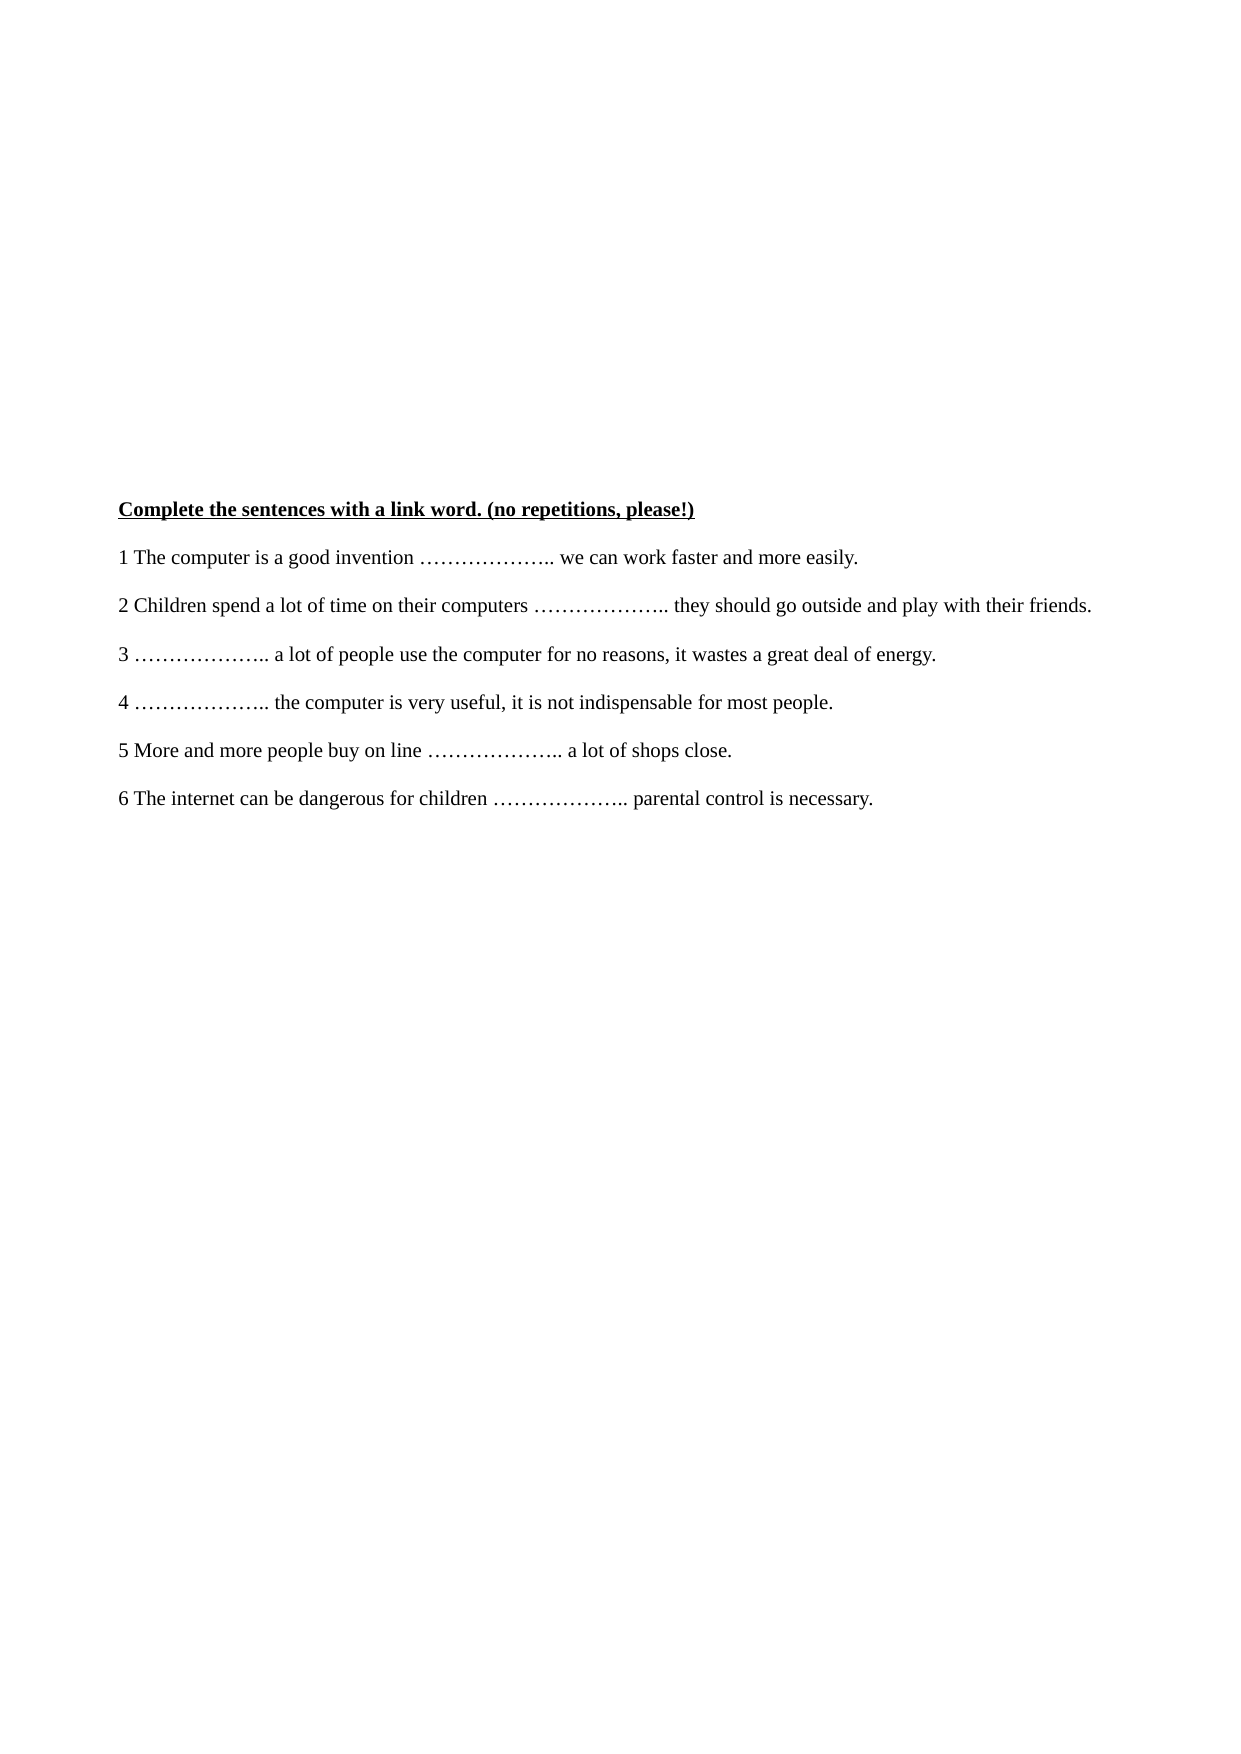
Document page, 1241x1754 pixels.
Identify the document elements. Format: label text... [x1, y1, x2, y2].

text Complete the sentences with a link word. (no repetitions, please!) [118, 497, 1122, 521]
text 5 More and more people buy on line ……………….. a lot of shops close. [118, 738, 1122, 762]
text 4 ……………….. the computer is very useful, it is not indispensable for most people. [118, 690, 1122, 714]
text 6 The internet can be dangerous for children ……………….. parental control is necessary. [118, 786, 1122, 810]
text 2 Children spend a lot of time on their computers ……………….. they should go outside and play with their friends. [118, 593, 1122, 617]
text 3 ……………….. a lot of people use the computer for no reasons, it wastes a great deal of energy. [118, 642, 1122, 666]
text 1 The computer is a good invention ……………….. we can work faster and more easily. [118, 545, 1122, 569]
